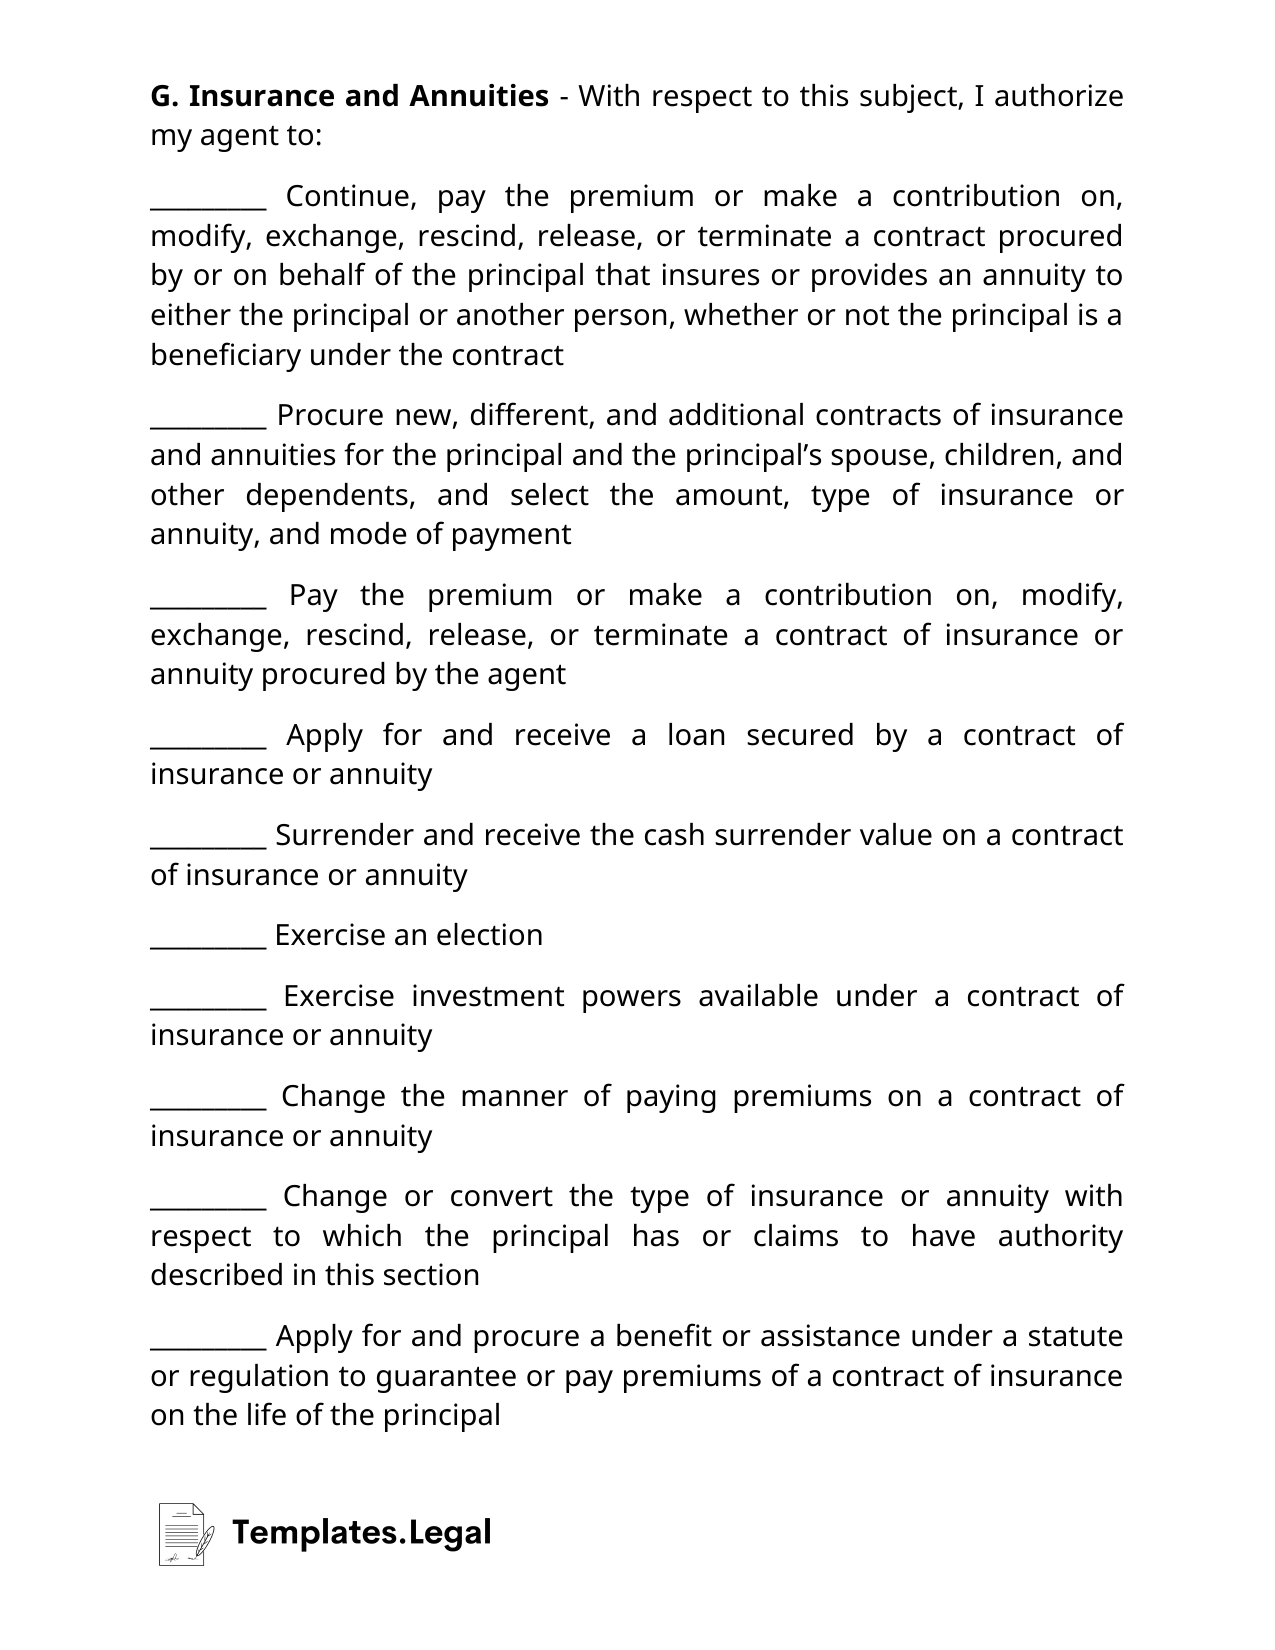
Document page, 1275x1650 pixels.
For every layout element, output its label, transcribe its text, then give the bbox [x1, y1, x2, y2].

text _________ Procure new, different, and additional contracts of insurance and annuities for the principal and the principal’s spouse, children, and other dependents, and select the amount, type of insurance or annuity, and mode of payment [150, 394, 1125, 553]
text _________ Surrender and receive the cash surrender value on a contract of insurance or annuity [150, 814, 1125, 893]
text G. Insurance and Annuities - With respect to this subject, I authorize my agent to: [150, 75, 1125, 154]
text _________ Continue, pay the premium or make a contribution on, modify, exchange, rescind, release, or terminate a contract procured by or on behalf of the principal that insures or provides an annuity to either the principal or another person, whether or not the principal is a beneficiary under the contract [150, 175, 1125, 374]
text _________ Pay the premium or make a contribution on, modify, exchange, rescind, release, or terminate a contract of insurance or annuity procured by the agent [150, 574, 1125, 693]
text _________ Exercise an election [150, 914, 1125, 954]
text _________ Apply for and receive a loan secured by a contract of insurance or annuity [150, 714, 1125, 793]
text _________ Apply for and procure a benefit or assistance under a statute or regulation to guarantee or pay premiums of a contract of insurance on the life of the principal [150, 1315, 1125, 1434]
text _________ Exercise investment powers available under a contract of insurance or annuity [150, 975, 1125, 1054]
text _________ Change or convert the type of insurance or annuity with respect to which the principal has or claims to have authority described in this section [150, 1175, 1125, 1294]
text _________ Change the manner of paying premiums on a contract of insurance or annuity [150, 1075, 1125, 1154]
